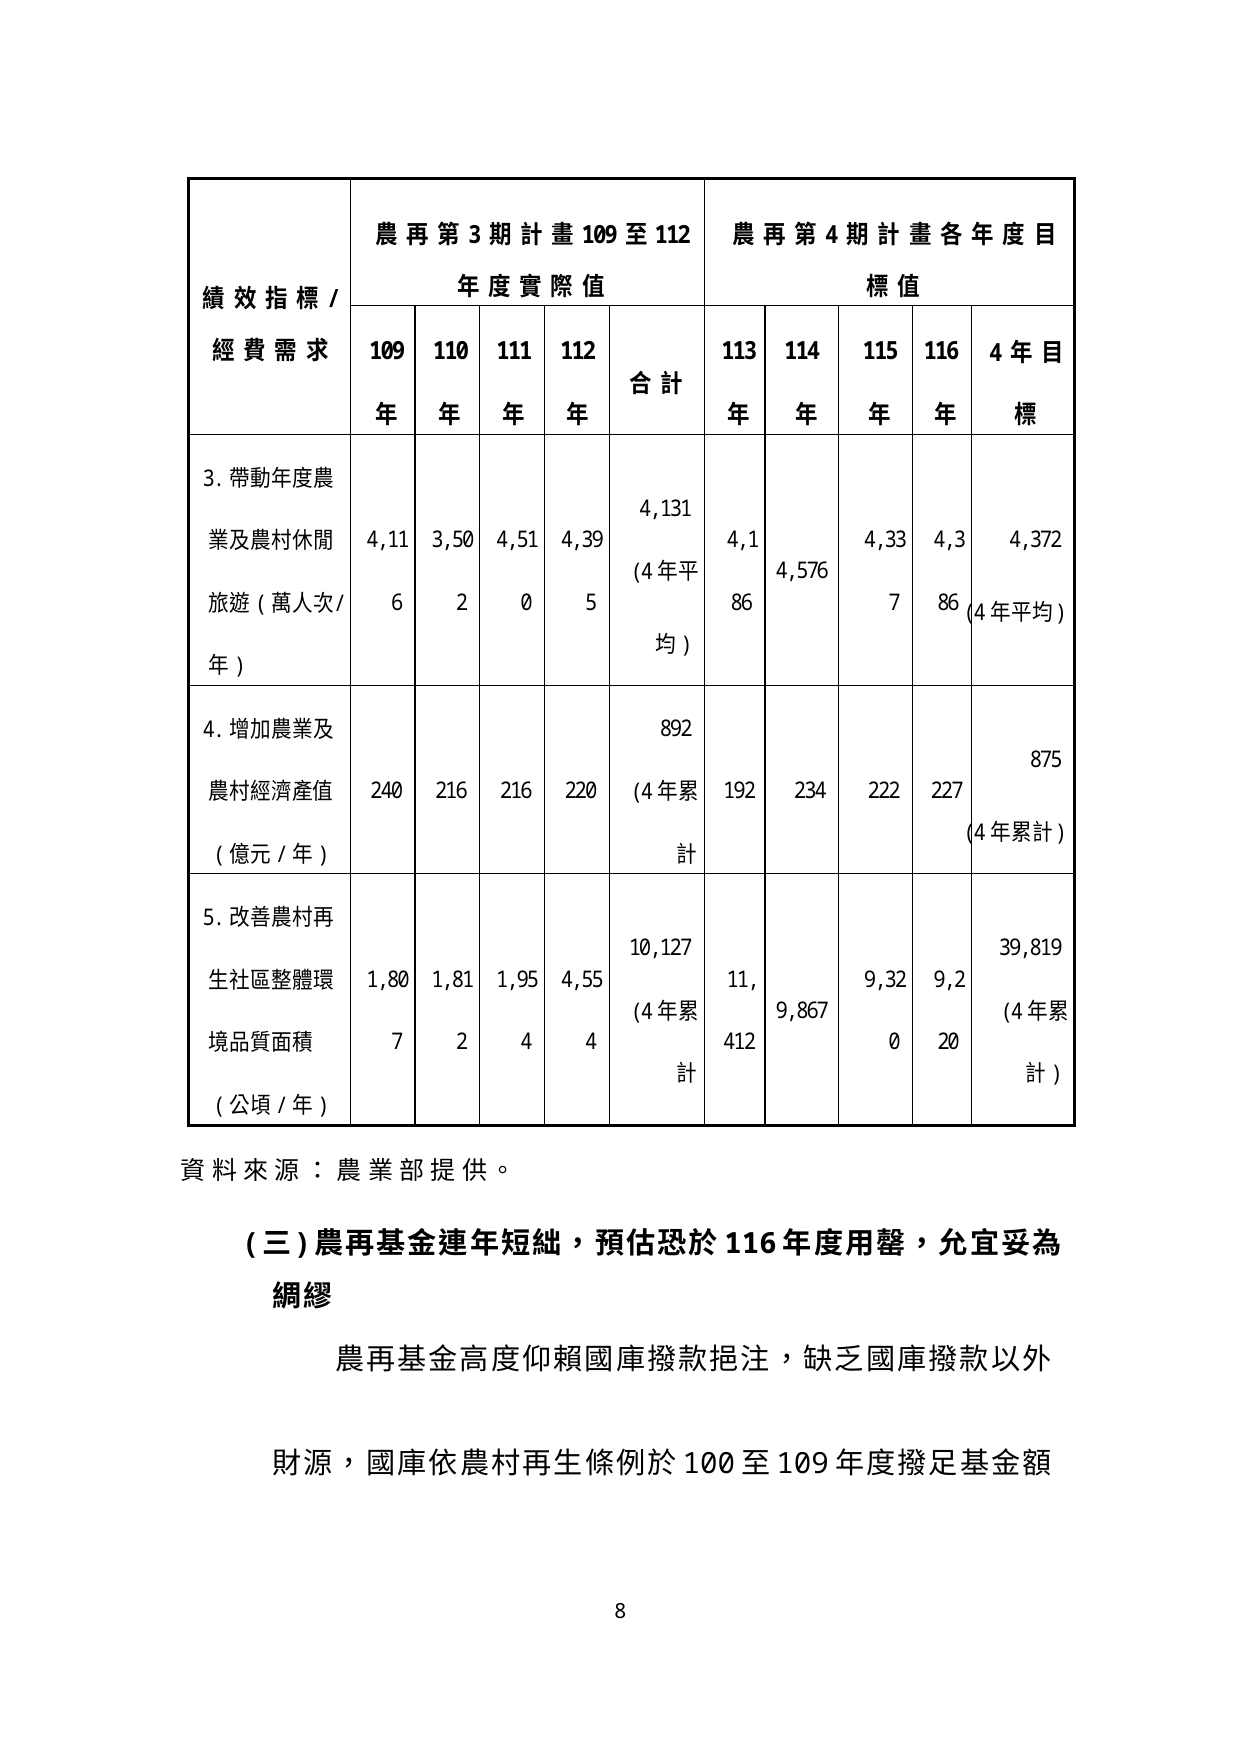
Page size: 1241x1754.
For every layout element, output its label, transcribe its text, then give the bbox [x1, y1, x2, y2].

table_cell 114年 [766, 306, 838, 433]
table_cell 115年 [839, 306, 912, 433]
table_cell 1,954 [480, 874, 544, 1124]
table_cell 192 [705, 686, 764, 873]
table_cell 116年 [913, 306, 971, 433]
table_header 農再第3期計畫109至112年度實際值 [351, 180, 704, 305]
table_cell 109年 [351, 306, 414, 433]
table_cell 240 [351, 686, 414, 873]
table_cell 4,386 [913, 435, 971, 684]
table_cell 4,116 [351, 435, 414, 684]
table_cell 1,807 [351, 874, 414, 1124]
table_cell 892 (4年累計 [610, 686, 704, 873]
text 資料來源：農業部提供。 [177, 1127, 1063, 1190]
table_cell 4,576 [766, 435, 838, 684]
table_cell 4,554 [545, 874, 609, 1124]
table_cell 4,510 [480, 435, 544, 684]
table_cell 11,412 [705, 874, 764, 1124]
table_cell 3,502 [416, 435, 479, 684]
table_cell 216 [416, 686, 479, 873]
table_cell 227 [913, 686, 971, 873]
table_cell 4,372 (4年平均) [972, 435, 1073, 684]
table_cell 4,395 [545, 435, 609, 684]
table_cell 3.帶動年度農業及農村休閒旅遊(萬人次/年) [190, 435, 350, 684]
table_cell 4,131 (4年平均) [610, 435, 704, 684]
table_cell 4.增加農業及農村經濟產值(億元/年) [190, 686, 350, 873]
table_cell 110年 [416, 306, 479, 433]
table_cell 234 [766, 686, 838, 873]
table_cell 222 [839, 686, 912, 873]
table_cell 111年 [480, 306, 544, 433]
table_cell 39,819 (4年累計) [972, 874, 1073, 1124]
text 農再基金高度仰賴國庫撥款挹注，缺乏國庫撥款以外財源，國庫依農村再生條例於100至109年度撥足基金額度1,500億元，自110年度起不再撥補，致農再基金應基金餘111111111111111111111111111111111111111111111111111111111111111111111111111111111111111111111111111111111111111111111111連年短絀（詳表3），基金餘額逐年縮減，預計至114年底基金餘額僅餘214億7,997萬7千元，以農再第4期計畫115及116年度預計經費208億5,080萬元，及智能防災設施型農業計畫115年度經費需求13億7,000萬元（詳參第14題），並以113與114年度基金來源1,000萬元推估115及116年度基金來源，預估116年度農再基金恐將用罄。為利農村再生計畫重要工作之後續推展，允宜妥為規劃綢繆。 [266, 1315, 1063, 1502]
table_cell 9,220 [913, 874, 971, 1124]
table_cell 220 [545, 686, 609, 873]
table_cell 216 [480, 686, 544, 873]
table_cell 113年 [705, 306, 764, 433]
table_cell 9,320 [839, 874, 912, 1124]
table_header 績效指標/ 經費需求 [190, 180, 350, 433]
table_cell 112年 [545, 306, 609, 433]
table_cell 4,337 [839, 435, 912, 684]
table_cell 10,127 (4年累計 [610, 874, 704, 1124]
table_cell 875 (4年累計) [972, 686, 1073, 873]
table_cell 4,186 [705, 435, 764, 684]
table_cell 4年目標 [972, 306, 1073, 433]
table_cell 1,812 [416, 874, 479, 1124]
table_cell 合計 [610, 306, 704, 433]
text (三)農再基金連年短絀，預估恐於116年度用罄，允宜妥為綢繆 [236, 1190, 1063, 1315]
table_cell 9,867 [766, 874, 838, 1124]
table_cell 5.改善農村再生社區整體環境品質面積(公頃/年) [190, 874, 350, 1124]
table_header 農再第4期計畫各年度目標值 [705, 180, 1073, 305]
